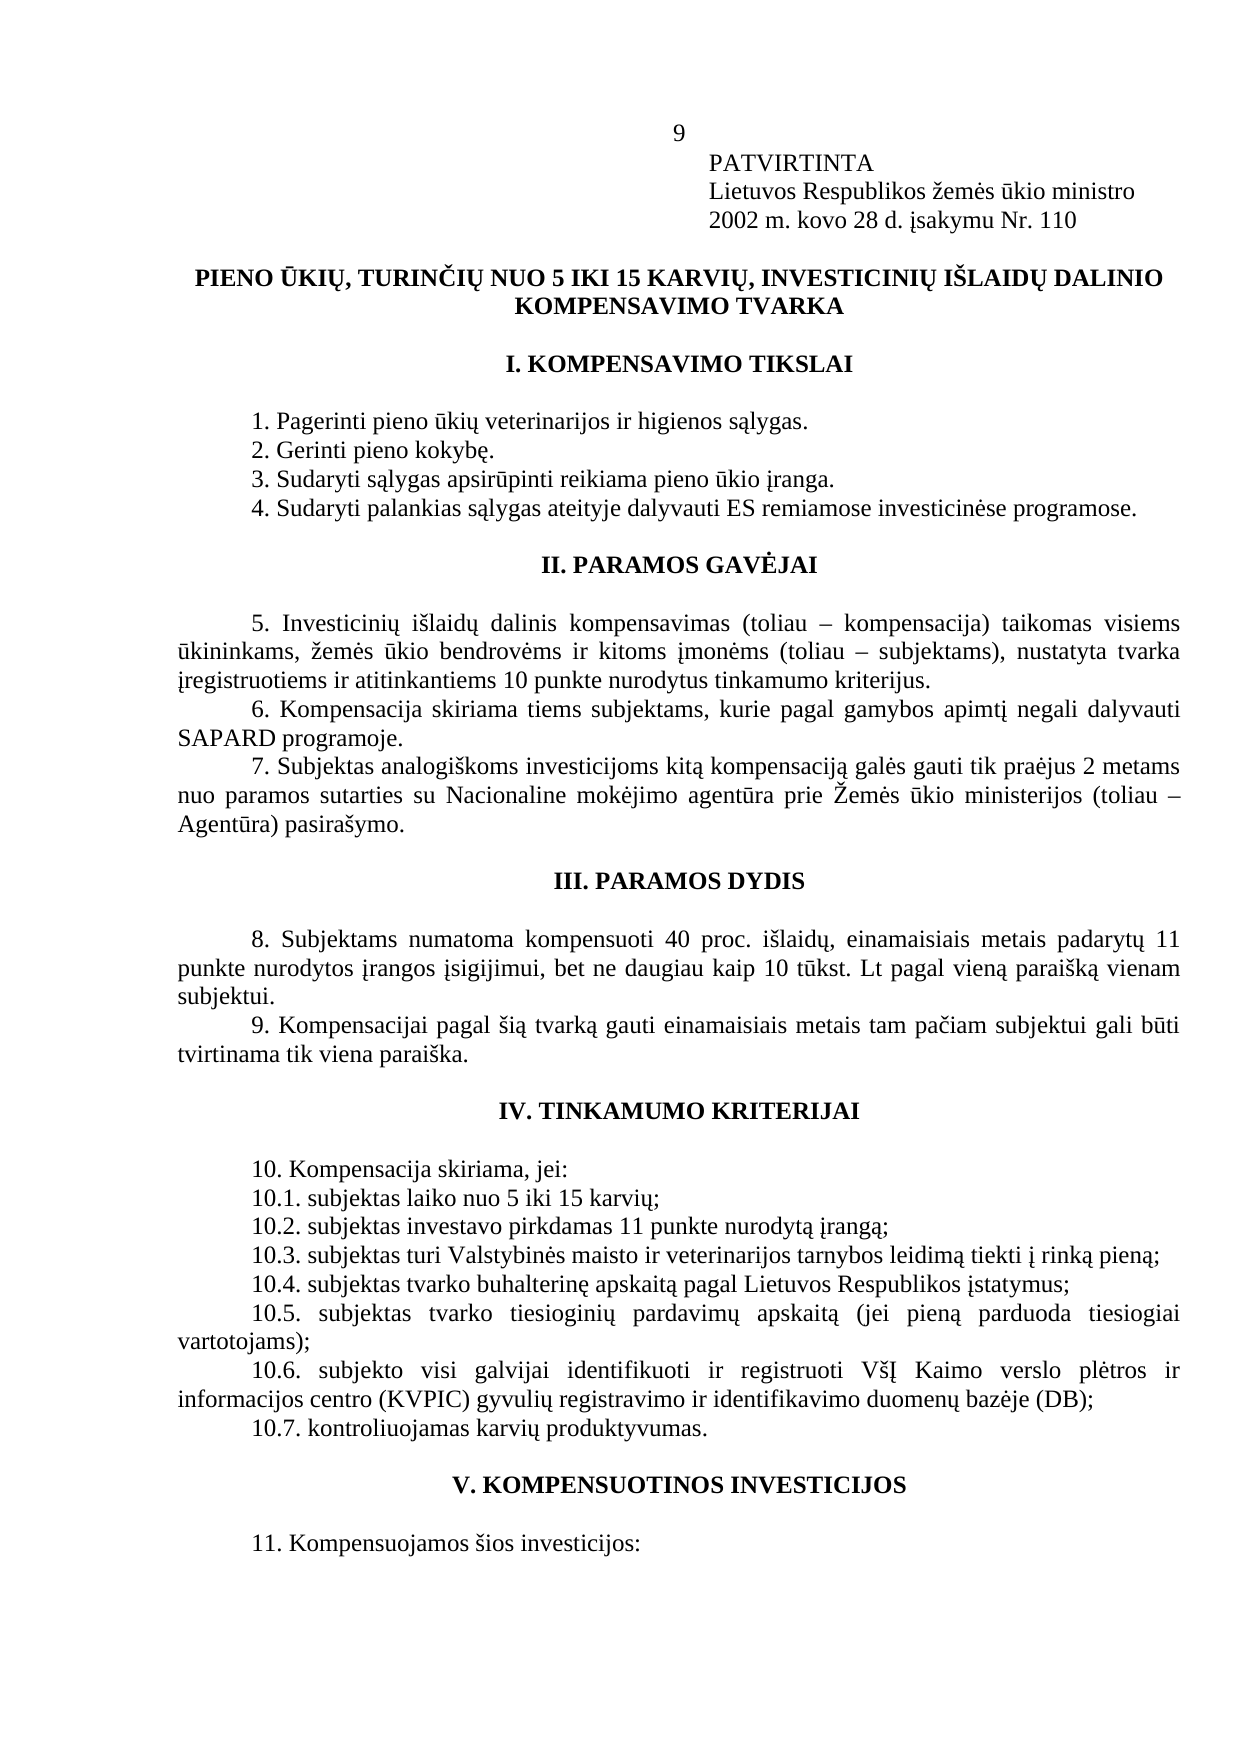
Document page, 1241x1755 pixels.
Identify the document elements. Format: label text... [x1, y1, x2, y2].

text Lietuvos Respublikos žemės ūkio ministro [177, 176, 1181, 205]
text 10. Kompensacija skiriama, jei: [177, 1154, 1181, 1183]
text 8. Subjektams numatoma kompensuoti 40 proc. išlaidų, einamaisiais metais padarytų 11 punkte nurodytos įrangos įsigijimui, bet ne daugiau kaip 10 tūkst. Lt pagal vieną paraišką vienam subjektui. [177, 924, 1181, 1010]
text V. KOMPENSUOTINOS INVESTICIJOS [177, 1470, 1181, 1499]
text PIENO ŪKIŲ, TURINČIŲ NUO 5 IKI 15 KARVIŲ, INVESTICINIŲ IŠLAIDŲ DALINIO KOMPENSAVIMO TVARKA [177, 263, 1181, 320]
text 10.3. subjektas turi Valstybinės maisto ir veterinarijos tarnybos leidimą tiekti į rinką pieną; [177, 1240, 1181, 1269]
text 6. Kompensacija skiriama tiems subjektams, kurie pagal gamybos apimtį negali dalyvauti SAPARD programoje. [177, 694, 1181, 751]
text PATVIRTINTA [709, 148, 1181, 176]
text 5. Investicinių išlaidų dalinis kompensavimas (toliau – kompensacija) taikomas visiems ūkininkams, žemės ūkio bendrovėms ir kitoms įmonėms (toliau – subjektams), nustatyta tvarka įregistruotiems ir atitinkantiems 10 punkte nurodytus tinkamumo kriterijus. [177, 608, 1181, 694]
text 10.2. subjektas investavo pirkdamas 11 punkte nurodytą įrangą; [177, 1211, 1181, 1240]
text 10.4. subjektas tvarko buhalterinę apskaitą pagal Lietuvos Respublikos įstatymus; [177, 1269, 1181, 1298]
text 10.5. subjektas tvarko tiesioginių pardavimų apskaitą (jei pieną parduoda tiesiogiai vartotojams); [177, 1298, 1181, 1355]
text 9. Kompensacijai pagal šią tvarką gauti einamaisiais metais tam pačiam subjektui gali būti tvirtinama tik viena paraiška. [177, 1010, 1181, 1068]
text 4. Sudaryti palankias sąlygas ateityje dalyvauti ES remiamose investicinėse programose. [177, 493, 1181, 521]
text 3. Sudaryti sąlygas apsirūpinti reikiama pieno ūkio įranga. [177, 464, 1181, 493]
text 10.6. subjekto visi galvijai identifikuoti ir registruoti VšĮ Kaimo verslo plėtros ir informacijos centro (KVPIC) gyvulių registravimo ir identifikavimo duomenų bazėje (DB); [177, 1355, 1181, 1413]
text 7. Subjektas analogiškoms investicijoms kitą kompensaciją galės gauti tik praėjus 2 metams nuo paramos sutarties su Nacionaline mokėjimo agentūra prie Žemės ūkio ministerijos (toliau – Agentūra) pasirašymo. [177, 751, 1181, 838]
text 11. Kompensuojamos šios investicijos: [177, 1528, 1181, 1556]
text 10.1. subjektas laiko nuo 5 iki 15 karvių; [177, 1183, 1181, 1211]
text I. KOMPENSAVIMO TIKSLAI [177, 349, 1181, 378]
text 2. Gerinti pieno kokybę. [177, 435, 1181, 464]
text II. paramos gavėjai [177, 550, 1181, 579]
text 10.7. kontroliuojamas karvių produktyvumas. [177, 1413, 1181, 1441]
text 1. Pagerinti pieno ūkių veterinarijos ir higienos sąlygas. [177, 406, 1181, 435]
text III. PARAMOS DYDIS [177, 866, 1181, 895]
text 2002 m. kovo 28 d. įsakymu Nr. 110 [177, 205, 1181, 234]
text IV. TINKAMUMO KRITERIJAI [177, 1096, 1181, 1125]
